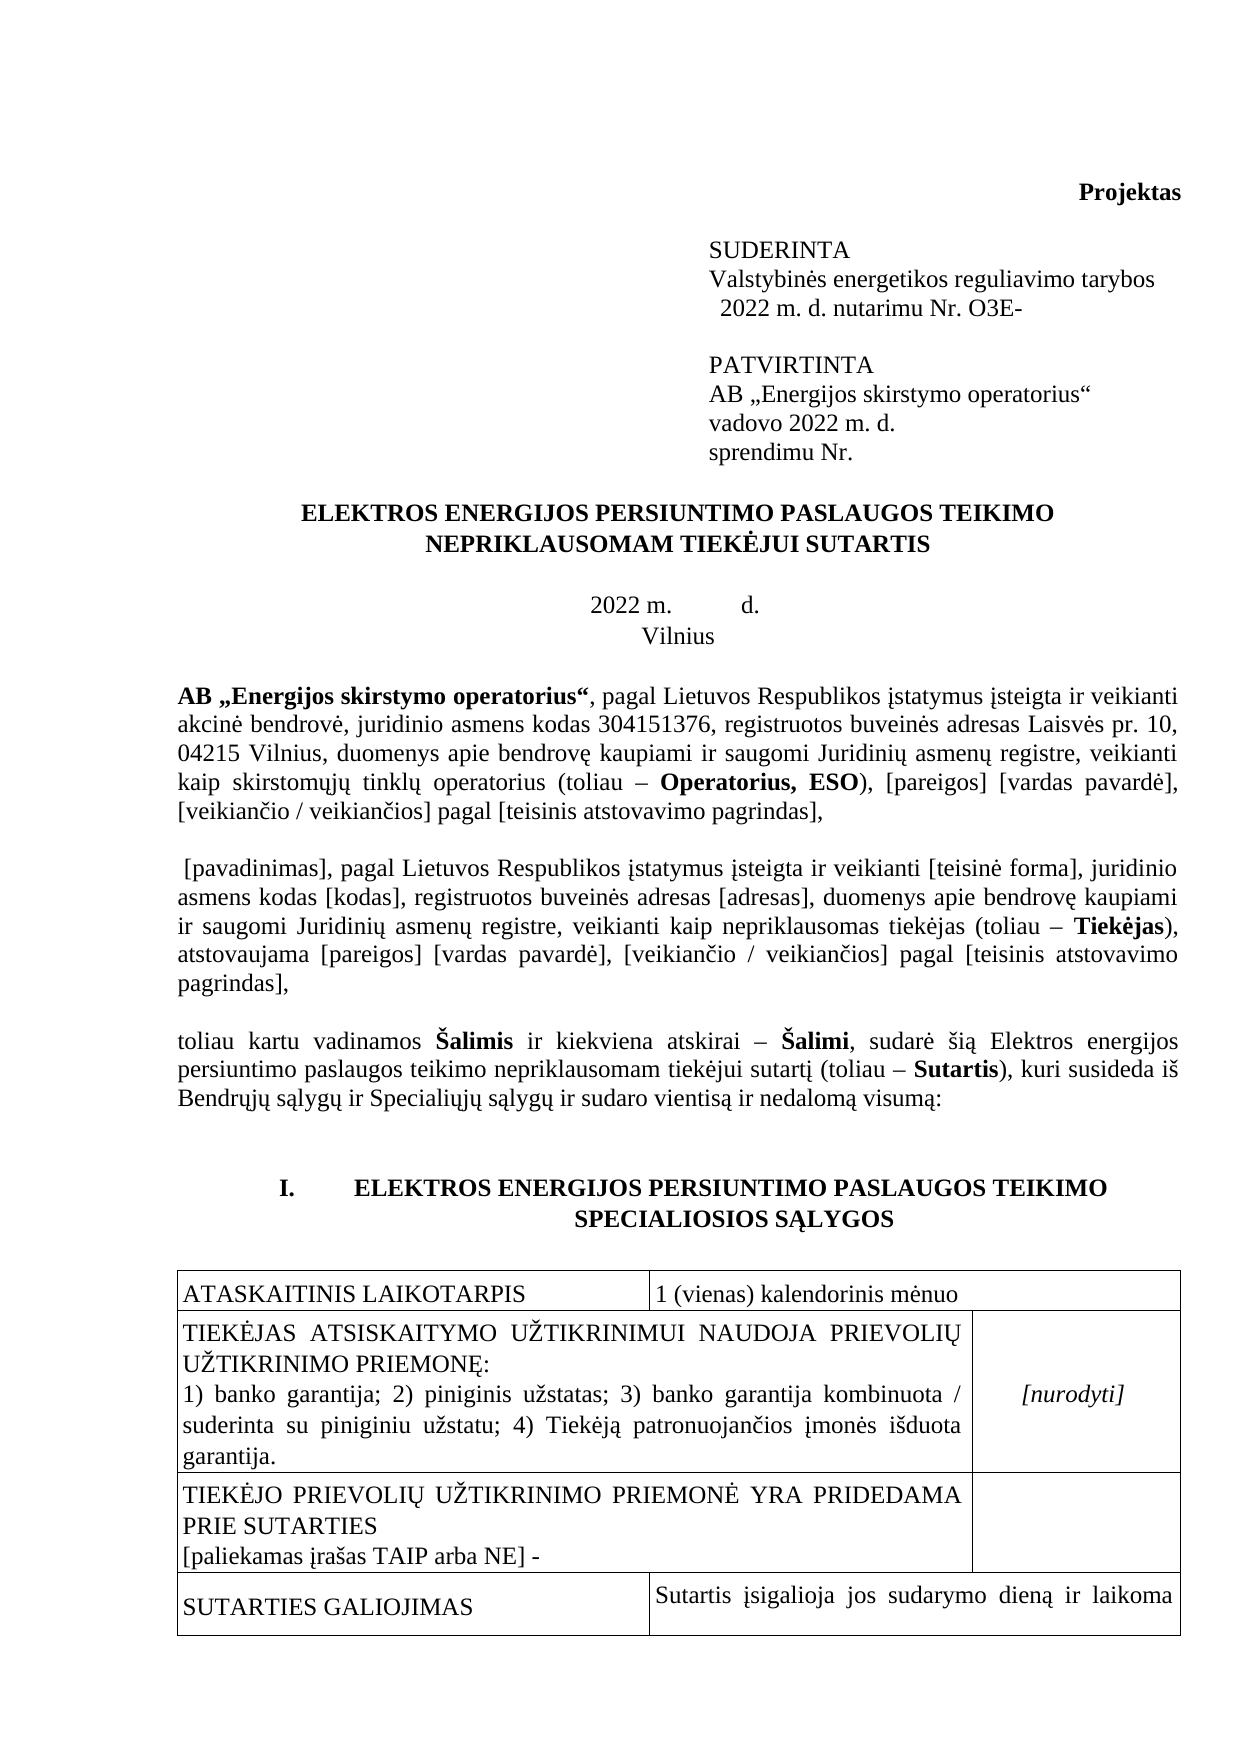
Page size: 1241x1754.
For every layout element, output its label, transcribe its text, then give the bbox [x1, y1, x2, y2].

text Vilnius [177, 621, 1179, 650]
text AB „Energijos skirstymo operatorius“, pagal Lietuvos Respublikos įstatymus įsteigta ir veikianti akcinė bendrovė, juridinio asmens kodas 304151376, registruotos buveinės adresas Laisvės pr. 10, 04215 Vilnius, duomenys apie bendrovę kaupiami ir saugomi Juridinių asmenų registre, veikianti kaip skirstomųjų tinklų operatorius (toliau – Operatorius, ESO), [pareigos] [vardas pavardė], [veikiančio / veikiančios] pagal [teisinis atstovavimo pagrindas], [177, 681, 1179, 824]
table_cell [nurodyti] [973, 1311, 1180, 1472]
text ELEKTROS ENERGIJOS PERSIUNTIMO PASLAUGOS TEIKIMO NEPRIKLAUSOMAM TIEKĖJUI SUTARTIS [177, 498, 1179, 558]
table_cell Sutartis įsigalioja jos sudarymo dieną ir laikoma [650, 1573, 1180, 1635]
text AB „Energijos skirstymo operatorius“ [709, 379, 1181, 408]
table_cell TIEKĖJO PRIEVOLIŲ UŽTIKRINIMO PRIEMONĖ YRA PRIDEDAMA PRIE SUTARTIES [paliekamas įrašas TAIP arba NE] - [178, 1473, 972, 1572]
text SUDERINTA [709, 235, 1181, 264]
text PATVIRTINTA [709, 350, 1181, 379]
text SPECIALIOSIOS SĄLYGOS [290, 1204, 1179, 1233]
text vadovo 2022 m. d. [709, 408, 1181, 437]
table_cell [973, 1473, 1180, 1572]
table_header ATASKAITINIS LAIKOTARPIS [178, 1271, 649, 1309]
text sprendimu Nr. [709, 437, 1181, 465]
text 2022 m. d. nutarimu Nr. O3E- [177, 293, 1181, 322]
table_header 1 (vienas) kalendorinis mėnuo [650, 1271, 1180, 1309]
text Valstybinės energetikos reguliavimo tarybos [709, 264, 1181, 293]
text toliau kartu vadinamos Šalimis ir kiekviena atskirai – Šalimi, sudarė šią Elektros energijos persiuntimo paslaugos teikimo nepriklausomam tiekėjui sutartį (toliau – Sutartis), kuri susideda iš Bendrųjų sąlygų ir Specialiųjų sąlygų ir sudaro vientisą ir nedalomą visumą: [177, 1026, 1179, 1112]
text I. ELEKTROS ENERGIJOS PERSIUNTIMO PASLAUGOS TEIKIMO [215, 1173, 1179, 1202]
text 2022 m. d. [177, 591, 1179, 619]
text [pavadinimas], pagal Lietuvos Respublikos įstatymus įsteigta ir veikianti [teisinė forma], juridinio asmens kodas [kodas], registruotos buveinės adresas [adresas], duomenys apie bendrovę kaupiami ir saugomi Juridinių asmenų registre, veikianti kaip nepriklausomas tiekėjas (toliau – Tiekėjas), atstovaujama [pareigos] [vardas pavardė], [veikiančio / veikiančios] pagal [teisinis atstovavimo pagrindas], [177, 853, 1179, 997]
table_cell SUTARTIES GALIOJIMAS [178, 1573, 649, 1635]
table_cell TIEKĖJAS ATSISKAITYMO UŽTIKRINIMUI NAUDOJA PRIEVOLIŲ UŽTIKRINIMO PRIEMONĘ: 1) banko garantija; 2) piniginis užstatas; 3) banko garantija kombinuota / suderinta su piniginiu užstatu; 4) Tiekėją patronuojančios įmonės išduota garantija. [178, 1311, 972, 1472]
